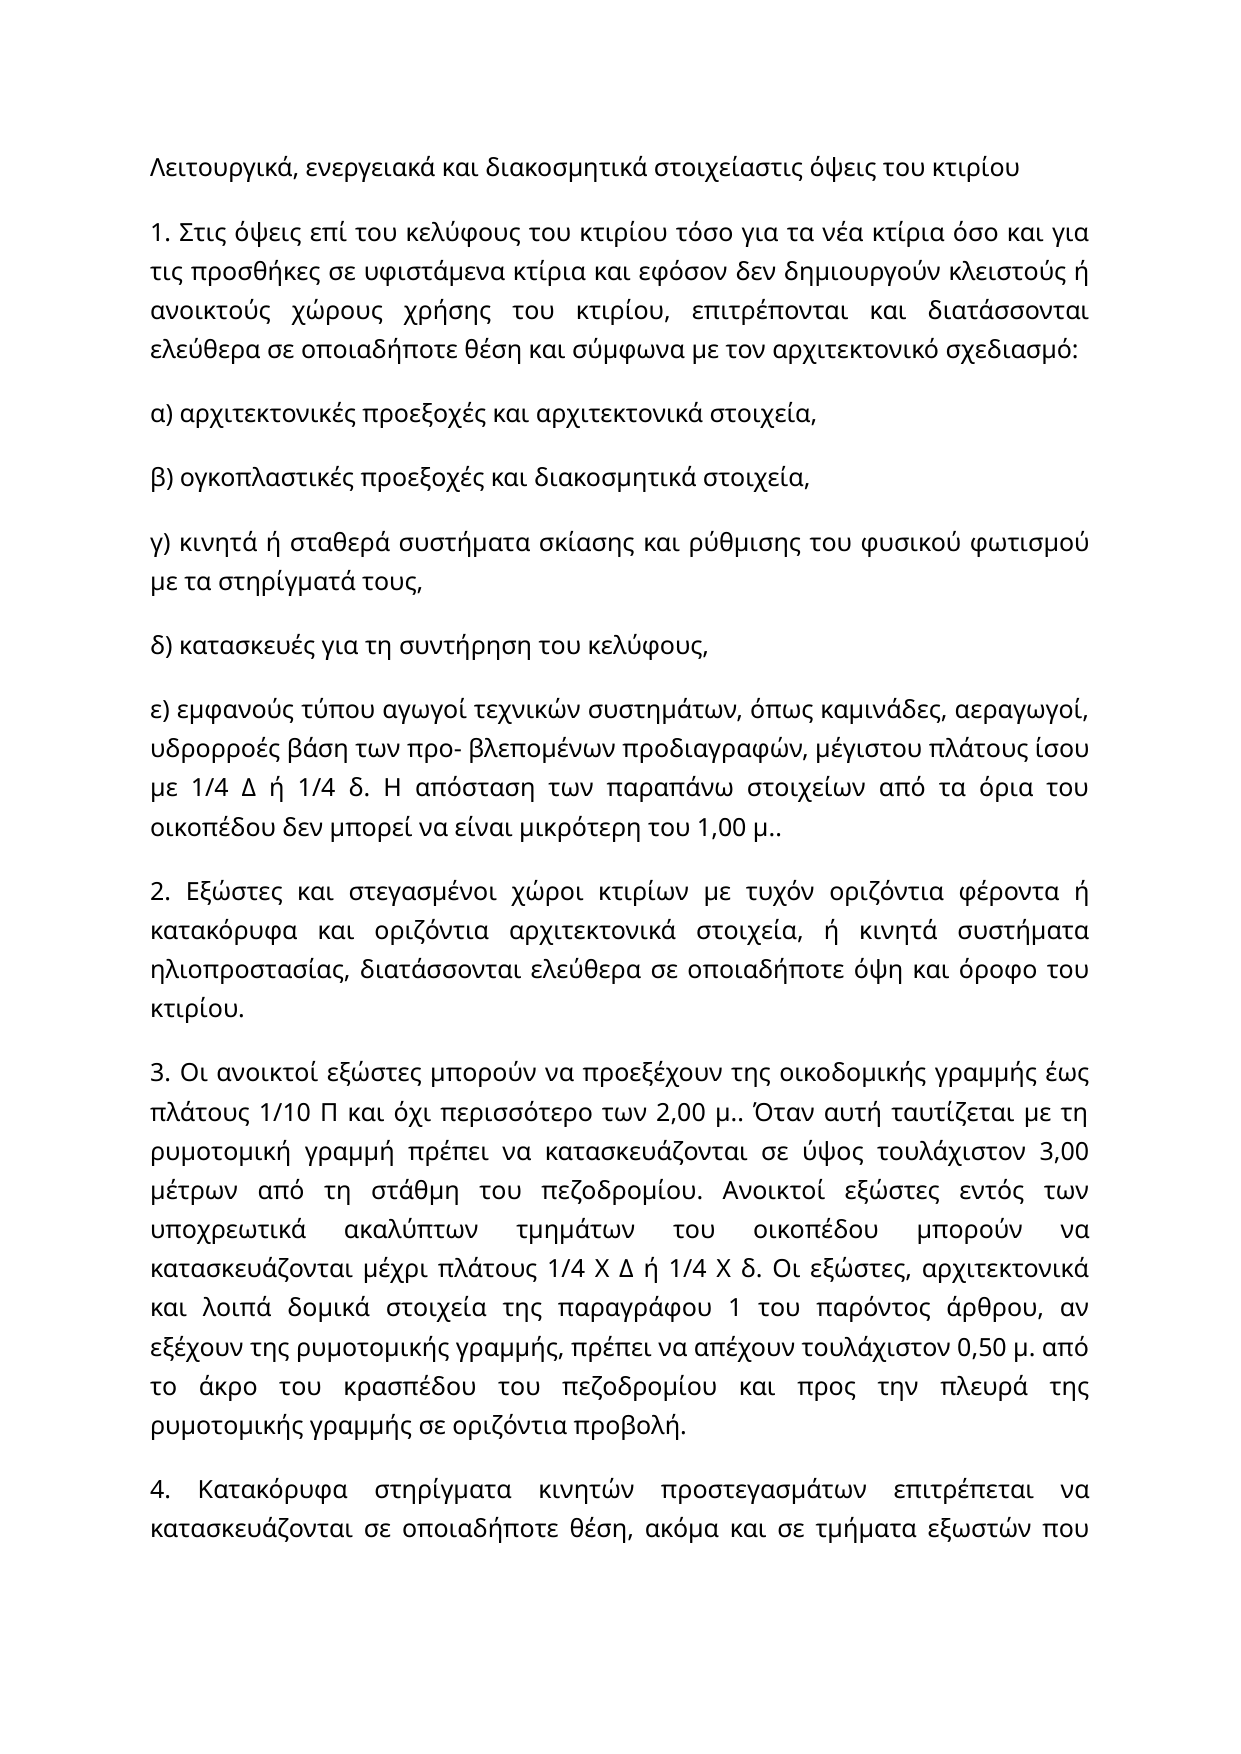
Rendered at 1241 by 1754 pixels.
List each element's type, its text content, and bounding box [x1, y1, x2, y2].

text β) ογκοπλαστικές προεξοχές και διακοσμητικά στοιχεία, [150, 460, 1090, 494]
text Λειτουργικά, ενεργειακά και διακοσμητικά στοιχείαστις όψεις του κτιρίου [150, 150, 1090, 184]
text 1. Στις όψεις επί του κελύφους του κτιρίου τόσο για τα νέα κτίρια όσο και για τις προσθήκες σε υφιστάμενα κτίρια και εφόσον δεν δημιουργούν κλειστούς ή ανοικτούς χώρους χρήσης του κτιρίου, επιτρέπονται και διατάσσονται ελεύθερα σε οποιαδήποτε θέση και σύμφωνα με τον αρχιτεκτονικό σχεδιασμό: [150, 214, 1090, 366]
text δ) κατασκευές για τη συντήρηση του κελύφους, [150, 627, 1090, 662]
text α) αρχιτεκτονικές προεξοχές και αρχιτεκτονικά στοιχεία, [150, 396, 1090, 430]
text 3. Οι ανοικτοί εξώστες μπορούν να προεξέχουν της οικοδομικής γραμμής έως πλάτους 1/10 Π και όχι περισσότερο των 2,00 μ.. Όταν αυτή ταυτίζεται με τη ρυμοτομική γραμμή πρέπει να κατασκευάζονται σε ύψος τουλάχιστον 3,00 μέτρων από τη στάθμη του πεζοδρομίου. Ανοικτοί εξώστες εντός των υποχρεωτικά ακαλύπτων τμημάτων του οικοπέδου μπορούν να κατασκευάζονται μέχρι πλάτους 1/4 Χ Δ ή 1/4 Χ δ. Οι εξώστες, αρχιτεκτονικά και λοιπά δομικά στοιχεία της παραγράφου 1 του παρόντος άρθρου, αν εξέχουν της ρυμοτομικής γραμμής, πρέπει να απέχουν τουλάχιστον 0,50 μ. από το άκρο του κρασπέδου του πεζοδρομίου και προς την πλευρά της ρυμοτομικής γραμμής σε οριζόντια προβολή. [150, 1055, 1090, 1442]
text 2. Εξώστες και στεγασμένοι χώροι κτιρίων με τυχόν οριζόντια φέροντα ή κατακόρυφα και οριζόντια αρχιτεκτονικά στοιχεία, ή κινητά συστήματα ηλιοπροστασίας, διατάσσονται ελεύθερα σε οποιαδήποτε όψη και όροφο του κτιρίου. [150, 873, 1090, 1025]
text ε) εμφανούς τύπου αγωγοί τεχνικών συστημάτων, όπως καμινάδες, αεραγωγοί, υδρορροές βάση των προ- βλεπομένων προδιαγραφών, μέγιστου πλάτους ίσου με 1/4 Δ ή 1/4 δ. Η απόσταση των παραπάνω στοιχείων από τα όρια του οικοπέδου δεν μπορεί να είναι μικρότερη του 1,00 μ.. [150, 692, 1090, 843]
text γ) κινητά ή σταθερά συστήματα σκίασης και ρύθμισης του φυσικού φωτισμού με τα στηρίγματά τους, [150, 524, 1090, 597]
text 4. Κατακόρυφα στηρίγματα κινητών προστεγασμάτων επιτρέπεται να κατασκευάζονται σε οποιαδήποτε θέση, ακόμα και σε τμήματα εξωστών που [150, 1472, 1090, 1545]
